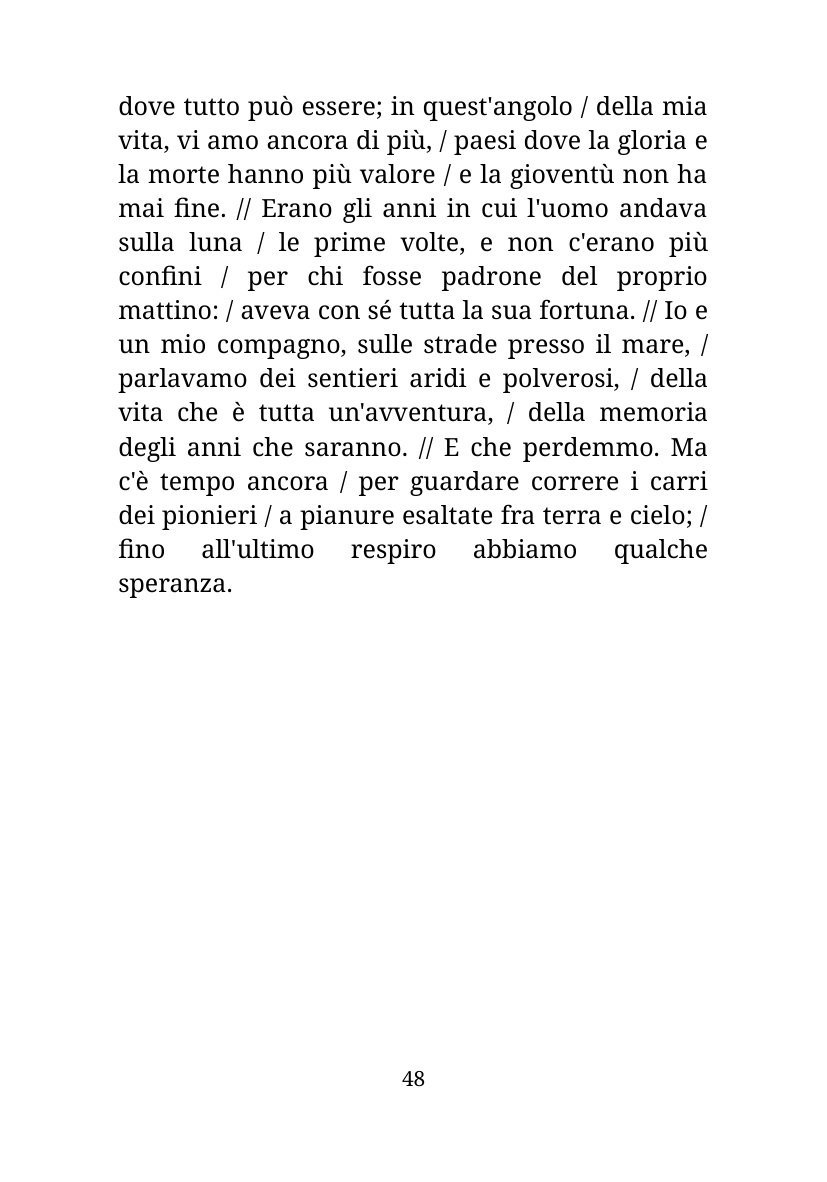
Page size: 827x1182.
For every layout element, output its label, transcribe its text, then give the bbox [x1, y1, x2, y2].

text dove tutto può essere; in quest'angolo / della mia vita, vi amo ancora di più, / paesi dove la gloria e la morte hanno più valore / e la gioventù non ha mai fine. // Erano gli anni in cui l'uomo andava sulla luna / le prime volte, e non c'erano più confini / per chi fosse padrone del proprio mattino: / aveva con sé tutta la sua fortuna. // Io e un mio compagno, sulle strade presso il mare, / parlavamo dei sentieri aridi e polverosi, / della vita che è tutta un'avventura, / della memoria degli anni che saranno. // E che perdemmo. Ma c'è tempo ancora / per guardare correre i carri dei pionieri / a pianure esaltate fra terra e cielo; / fino all'ultimo respiro abbiamo qualche speranza. [118, 88, 709, 599]
